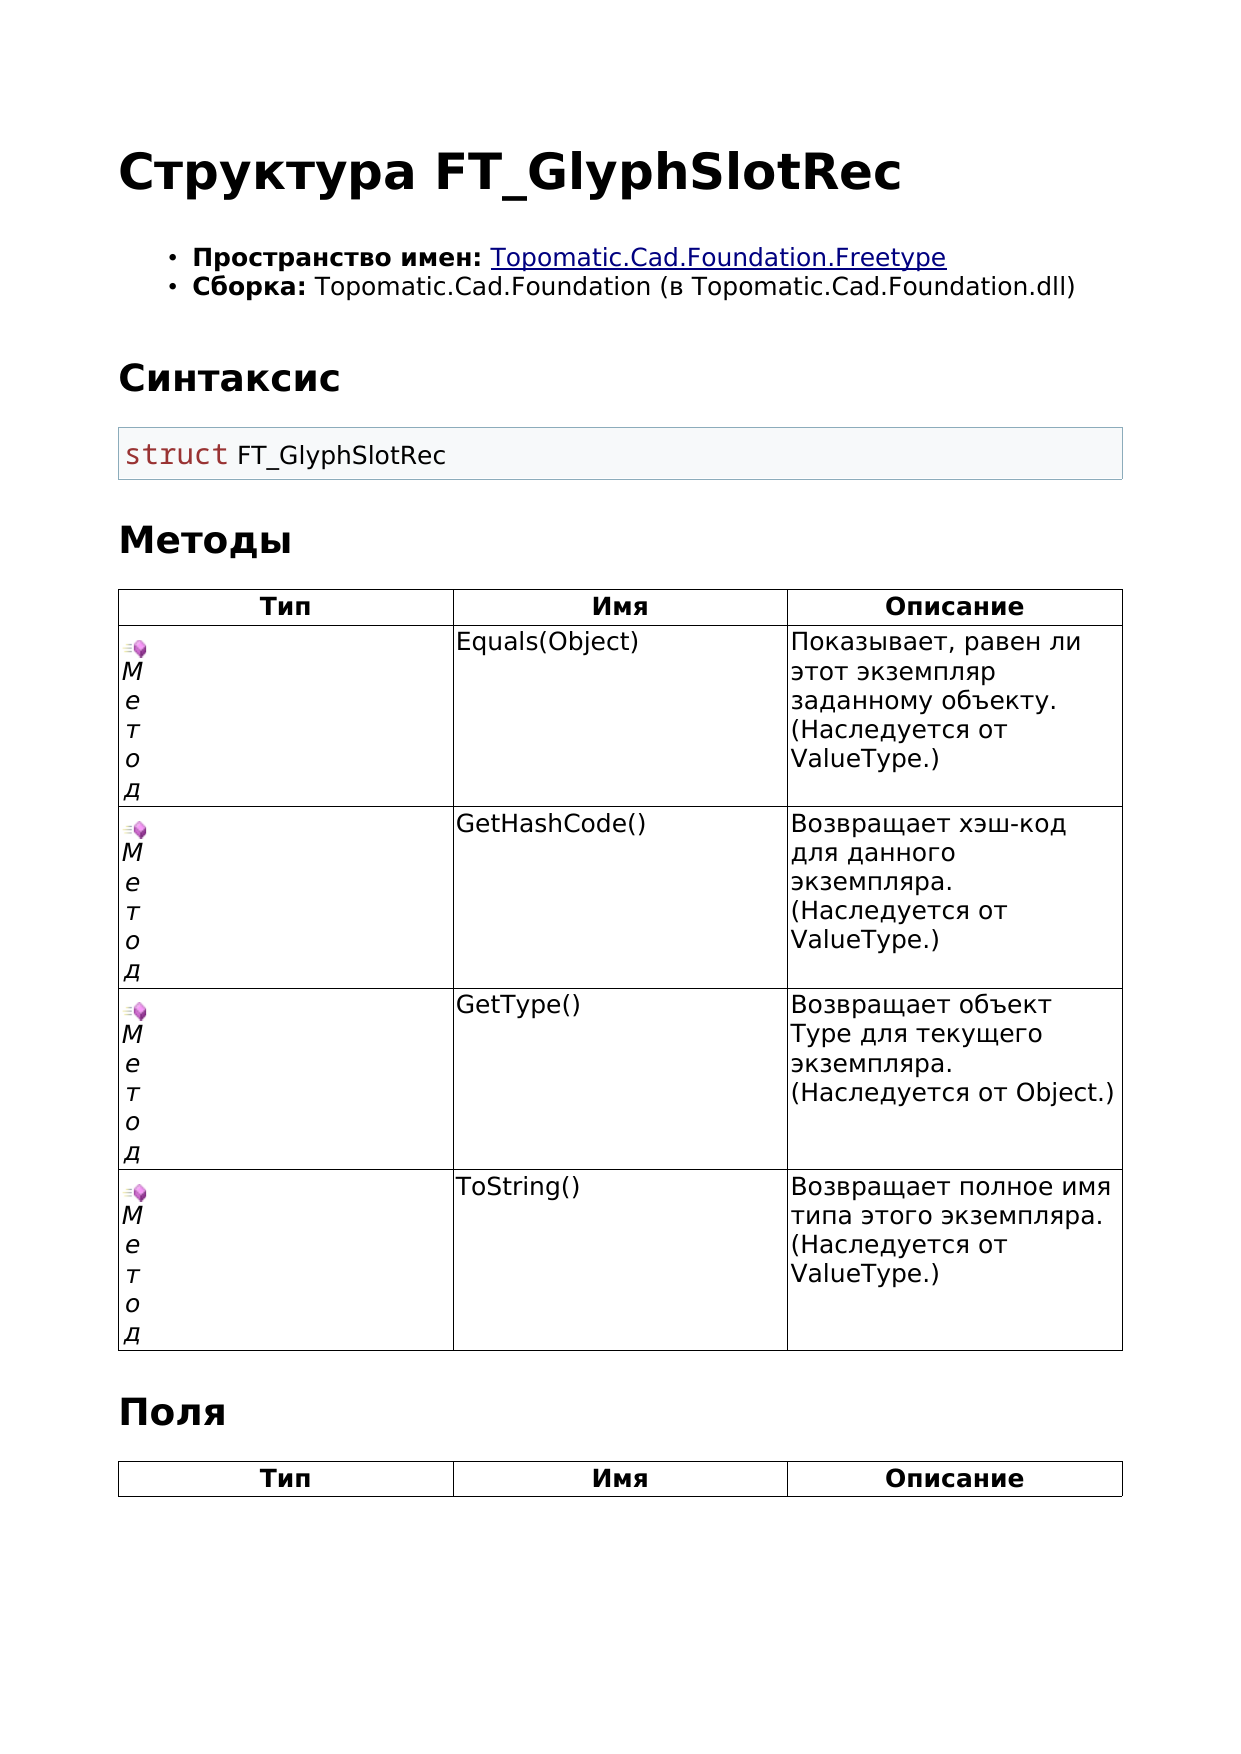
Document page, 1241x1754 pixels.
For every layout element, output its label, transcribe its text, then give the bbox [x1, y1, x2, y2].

table_cell ToString() [454, 1170, 787, 1350]
table_cell Возвращает хэш-код для данного экземпляра. (Наследуется от ValueType.) [788, 807, 1122, 987]
table_header Имя [454, 1462, 787, 1496]
table_cell Возвращает полное имя типа этого экземпляра. (Наследуется от ValueType.) [788, 1170, 1122, 1350]
picture [121, 821, 147, 839]
subtitle Поля [118, 1390, 1122, 1434]
picture [121, 1184, 147, 1202]
table_cell [119, 626, 453, 806]
table_header struct FT_GlyphSlotRec [119, 428, 1122, 478]
picture [121, 1002, 147, 1021]
subtitle Синтаксис [118, 356, 1122, 400]
picture [121, 640, 147, 658]
table_header Имя [454, 590, 787, 624]
table_header Описание [788, 1462, 1122, 1496]
table_header Тип [119, 590, 453, 624]
subtitle Методы [118, 518, 1122, 562]
table_cell GetHashCode() [454, 807, 787, 987]
table_header Описание [788, 590, 1122, 624]
table_cell GetType() [454, 989, 787, 1169]
list Пространство имен: Topomatic.Cad.Foundation.Freetype [177, 243, 1122, 272]
table_cell [119, 807, 453, 987]
table_header Тип [119, 1462, 453, 1496]
table_cell [119, 1170, 453, 1350]
list Сборка: Topomatic.Cad.Foundation (в Topomatic.Cad.Foundation.dll) [177, 272, 1122, 302]
table_cell Equals(Object) [454, 626, 787, 806]
table_cell Возвращает объект Type для текущего экземпляра. (Наследуется от Object.) [788, 989, 1122, 1169]
table_cell [119, 989, 453, 1169]
table_cell Показывает, равен ли этот экземпляр заданному объекту. (Наследуется от ValueType.) [788, 626, 1122, 806]
subtitle Структура FT_GlyphSlotRec [118, 143, 1122, 201]
